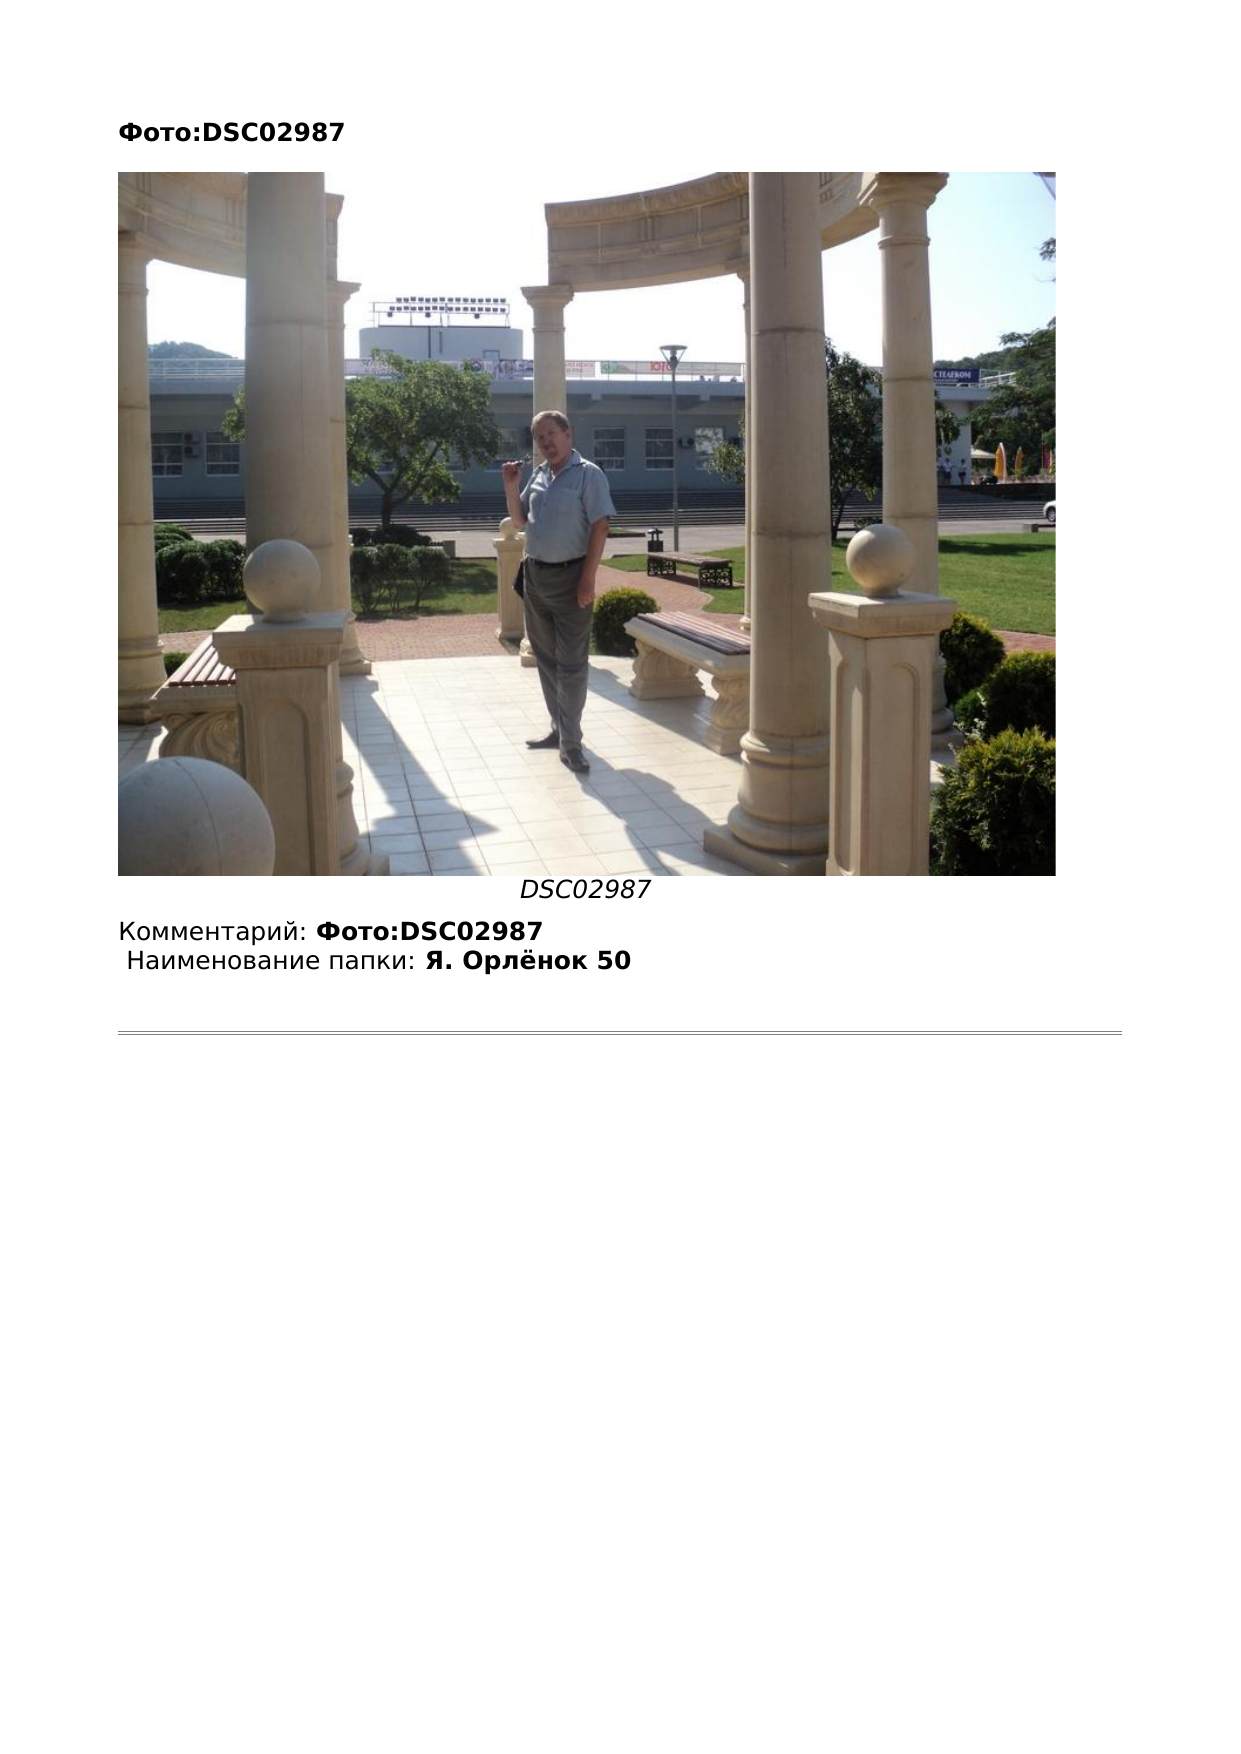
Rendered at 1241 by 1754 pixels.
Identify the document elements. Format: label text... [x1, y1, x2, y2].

subtitle Фото:DSC02987 [118, 118, 1122, 147]
text DSC02987 [118, 876, 1056, 904]
text Комментарий: Фото:DSC02987 Наименование папки: Я. Орлёнок 50 [118, 917, 1122, 1004]
picture [118, 172, 1056, 876]
